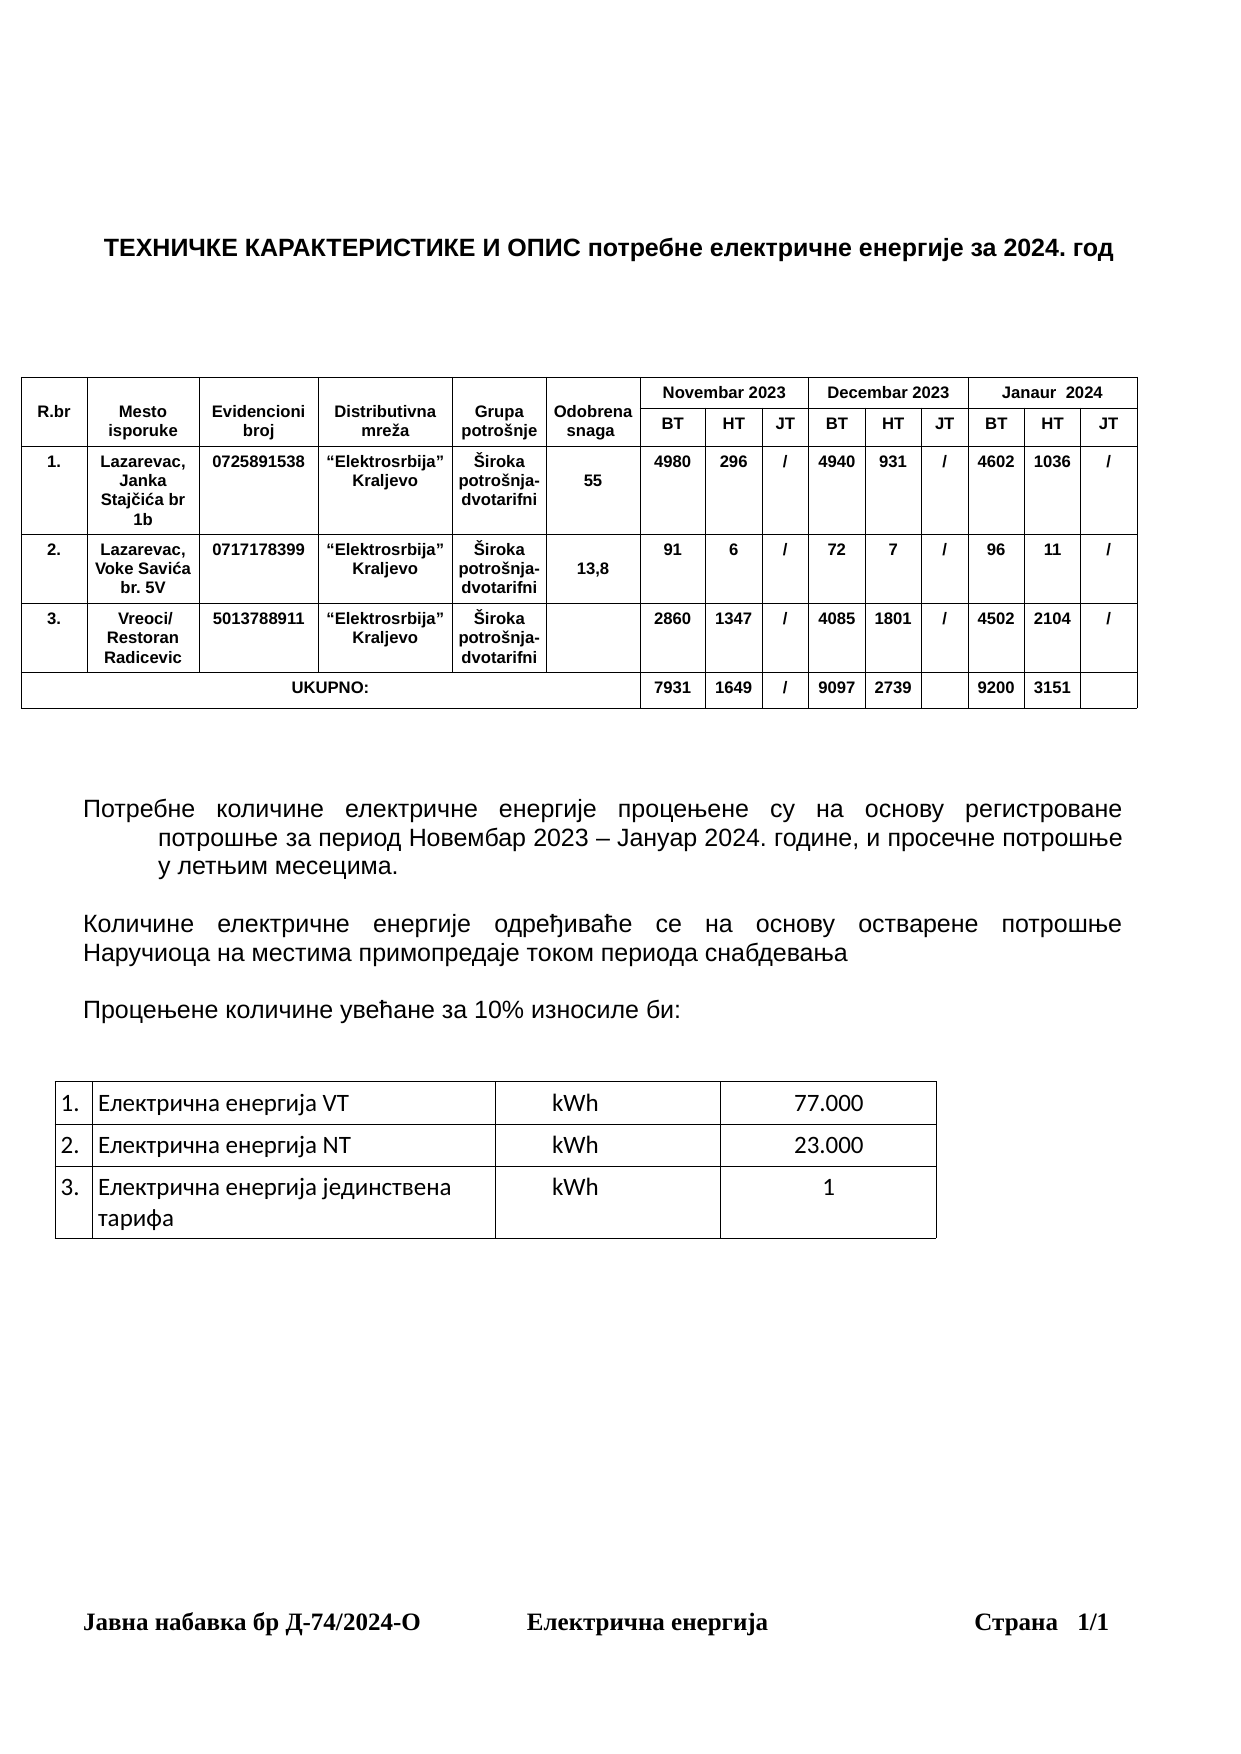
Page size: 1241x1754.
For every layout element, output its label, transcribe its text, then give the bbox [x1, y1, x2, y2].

table_cell 5013788911 [200, 604, 318, 672]
table_cell / [1081, 535, 1137, 603]
table_cell 4980 [641, 447, 705, 534]
table_cell [1081, 673, 1137, 707]
table_header Odobrena snaga [547, 378, 640, 446]
table_header kWh [496, 1082, 720, 1123]
list ТЕХНИЧКЕ КАРАКТЕРИСТИКЕ И ОПИС потребне електричне енергије за 2024. год [83, 233, 1123, 262]
table_header Електрична енергија VТ [93, 1082, 495, 1123]
table_cell / [922, 604, 968, 672]
table_cell / [763, 447, 808, 534]
table_cell 1. [22, 447, 87, 534]
table_cell “Elektrosrbija” Kraljevo [319, 535, 452, 603]
table_cell / [763, 535, 808, 603]
table_cell / [922, 447, 968, 534]
table_cell 7 [866, 535, 921, 603]
table_cell UKUPNO: [22, 673, 640, 707]
table_cell Lazarevac, Janka Stajčića br 1b [88, 447, 199, 534]
table_cell Široka potrošnja-dvotarifni [453, 447, 546, 534]
table_cell 23.000 [721, 1125, 936, 1166]
table_cell 9097 [809, 673, 865, 707]
table_header Distributivna mreža [319, 378, 452, 446]
table_cell 1036 [1025, 447, 1080, 534]
table_cell Široka potrošnja-dvotarifni [453, 604, 546, 672]
table_cell 931 [866, 447, 921, 534]
table_cell 96 [969, 535, 1024, 603]
table_header Decembar 2023 [809, 378, 968, 408]
table_header Janaur 2024 [969, 378, 1137, 408]
table_cell HT [706, 409, 762, 446]
table_cell kWh [496, 1167, 720, 1238]
table_cell 72 [809, 535, 865, 603]
table_cell 1347 [706, 604, 762, 672]
table_cell 11 [1025, 535, 1080, 603]
table_cell / [1081, 447, 1137, 534]
table_cell / [1081, 604, 1137, 672]
table_cell 1801 [866, 604, 921, 672]
table_cell Lazarevac, Voke Savića br. 5V [88, 535, 199, 603]
table_cell 3. [56, 1167, 92, 1238]
table_cell 13,8 [547, 535, 640, 603]
table_cell [922, 673, 968, 707]
table_cell 4502 [969, 604, 1024, 672]
table_cell 0717178399 [200, 535, 318, 603]
table_cell / [763, 604, 808, 672]
table_cell 2860 [641, 604, 705, 672]
table_cell BT [969, 409, 1024, 446]
table_cell kWh [496, 1125, 720, 1166]
table_cell BT [641, 409, 705, 446]
list Количине електричне енергије одређиваће се на основу остварене потрошње Наручиоца на местима примопредаје током периода снабдевања [83, 909, 1123, 966]
table_cell 4602 [969, 447, 1024, 534]
table_cell / [763, 673, 808, 707]
table_cell 4085 [809, 604, 865, 672]
table_cell Vreoci/ Restoran Radicevic [88, 604, 199, 672]
table_cell Електрична енергија јединствена тарифа [93, 1167, 495, 1238]
table_cell [547, 604, 640, 672]
table_cell 2. [56, 1125, 92, 1166]
table_cell Široka potrošnja-dvotarifni [453, 535, 546, 603]
table_cell 9200 [969, 673, 1024, 707]
table_header Grupa potrošnje [453, 378, 546, 446]
table_header 77.000 [721, 1082, 936, 1123]
table_cell Електрична енергија NТ [93, 1125, 495, 1166]
table_header R.br [22, 378, 87, 446]
table_cell / [922, 535, 968, 603]
table_cell 6 [706, 535, 762, 603]
table_cell JT [1081, 409, 1137, 446]
table_cell 2104 [1025, 604, 1080, 672]
table_cell 3. [22, 604, 87, 672]
table_cell 1649 [706, 673, 762, 707]
table_cell 1 [721, 1167, 936, 1238]
table_cell “Elektrosrbija” Kraljevo [319, 447, 452, 534]
table_cell HT [866, 409, 921, 446]
table_cell 4940 [809, 447, 865, 534]
table_cell JT [922, 409, 968, 446]
table_cell 2739 [866, 673, 921, 707]
table_cell HT [1025, 409, 1080, 446]
list Потребне количине електричне енергије процењене су на основу регистроване потрошње за период Новембар 2023 – Јануар 2024. године, и просечне потрошње у летњим месецима. [83, 794, 1123, 880]
table_cell 91 [641, 535, 705, 603]
table_cell 296 [706, 447, 762, 534]
table_header 1. [56, 1082, 92, 1123]
table_cell JT [763, 409, 808, 446]
table_header Mesto isporuke [88, 378, 199, 446]
table_header Evidencioni broj [200, 378, 318, 446]
table_cell “Elektrosrbija” Kraljevo [319, 604, 452, 672]
table_header Novembar 2023 [641, 378, 808, 408]
table_cell 7931 [641, 673, 705, 707]
table_cell 2. [22, 535, 87, 603]
table_cell BT [809, 409, 865, 446]
table_cell 0725891538 [200, 447, 318, 534]
table_cell 55 [547, 447, 640, 534]
table_cell 3151 [1025, 673, 1080, 707]
list Процењене количине увећане за 10% износиле би: [83, 995, 1123, 1024]
